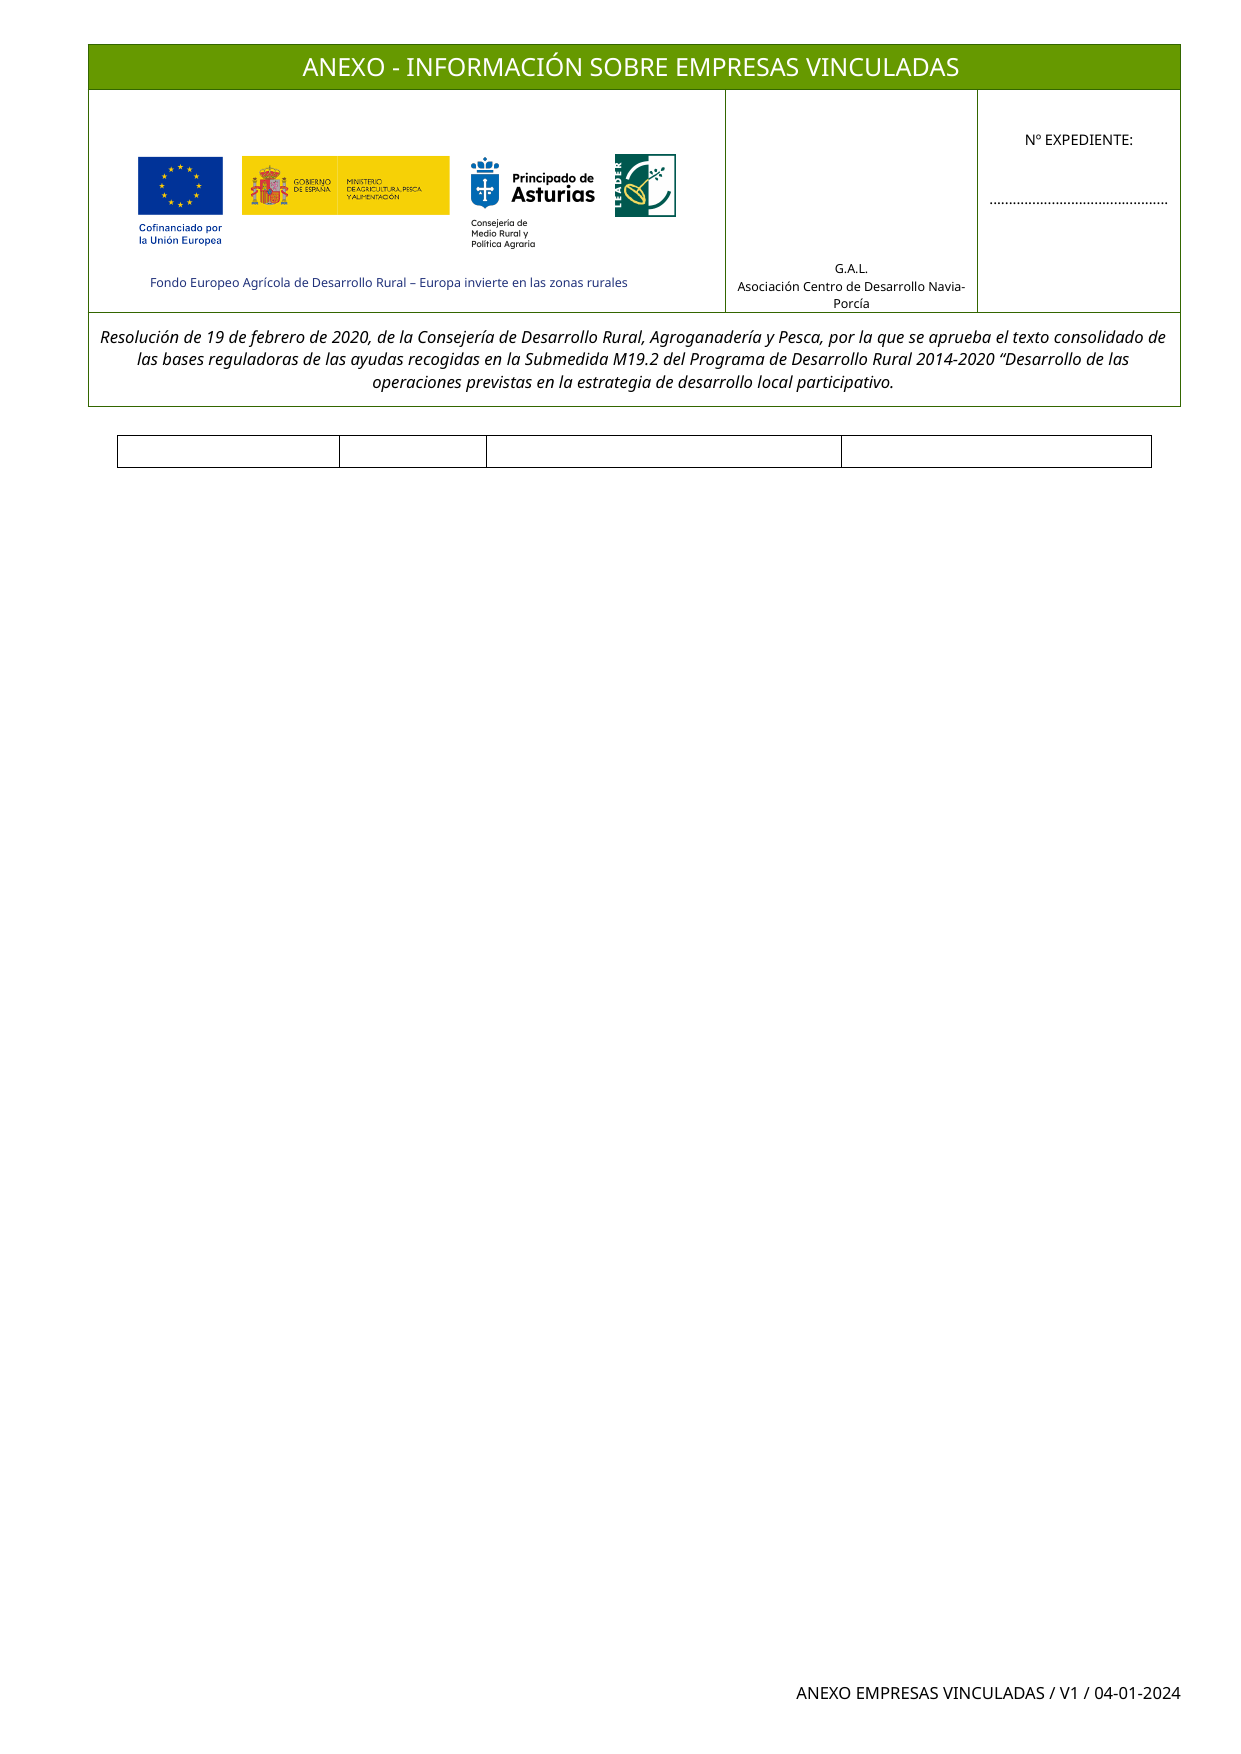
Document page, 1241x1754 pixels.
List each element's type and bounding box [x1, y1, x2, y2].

table_cell [842, 436, 1151, 467]
table_cell [118, 436, 339, 467]
picture [471, 157, 595, 249]
table_cell [487, 436, 841, 467]
picture [615, 154, 676, 217]
picture [242, 155, 450, 215]
table_cell [340, 436, 486, 467]
picture [128, 146, 233, 255]
